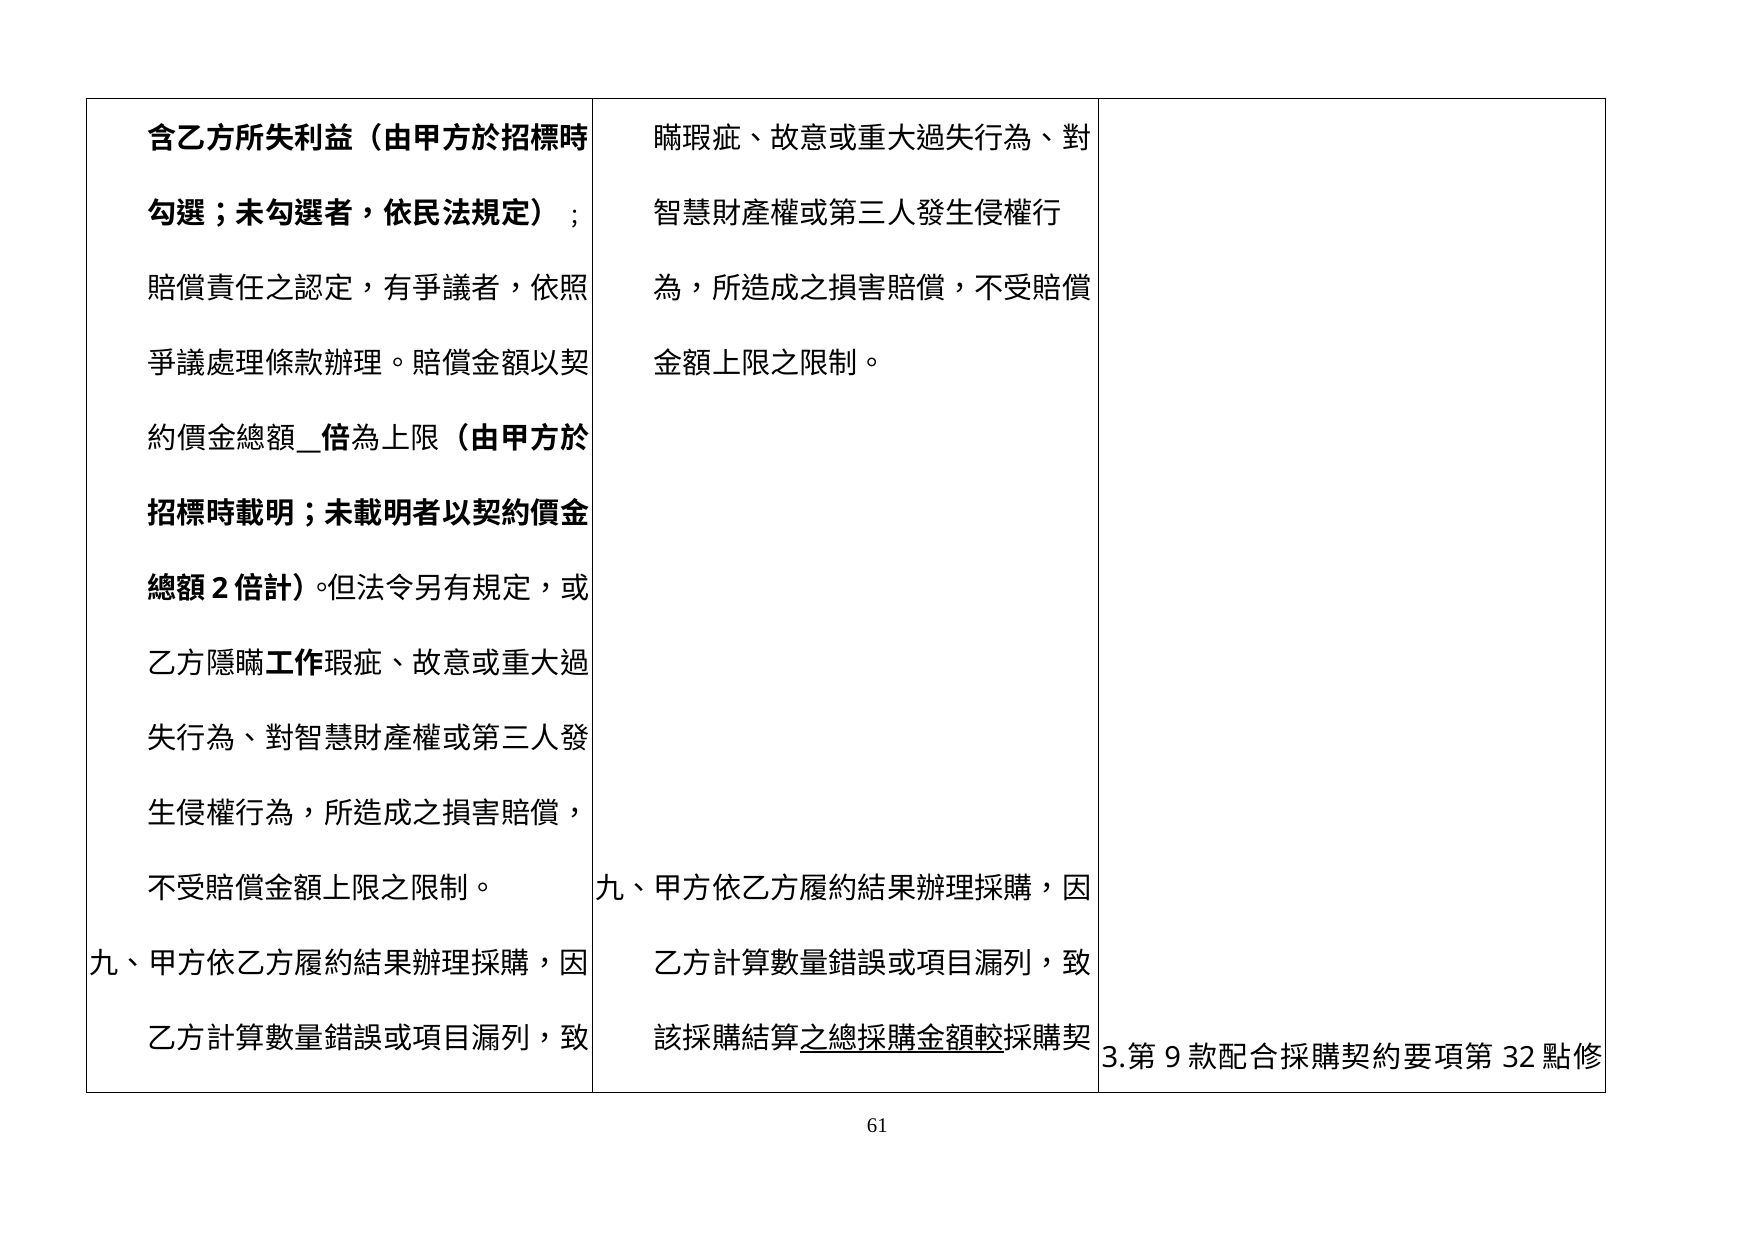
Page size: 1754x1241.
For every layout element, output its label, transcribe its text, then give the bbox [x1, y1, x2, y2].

table_cell 含乙方所失利益（由甲方於招標時勾選；未勾選者，依民法規定）﹔賠償責任之認定，有爭議者，依照爭議處理條款辦理。賠償金額以契約價金總額__倍為上限（由甲方於招標時載明；未載明者以契約價金總額2倍計）。但法令另有規定，或乙方隱瞞工作瑕疵、故意或重大過失行為、對智慧財產權或第三人發生侵權行為，所造成之損害賠償，不受賠償金額上限之限制。 九、甲方依乙方履約結果辦理採購，因乙方計算數量錯誤或項目漏列，致 [87, 99, 592, 1092]
table_cell 3.第9款配合採購契約要項第32點修 [1099, 99, 1605, 1092]
table_cell 瞞瑕疵、故意或重大過失行為、對智慧財產權或第三人發生侵權行為，所造成之損害賠償，不受賠償金額上限之限制。 九、甲方依乙方履約結果辦理採購，因乙方計算數量錯誤或項目漏列，致該採購結算之總採購金額較採購契 [593, 99, 1098, 1092]
